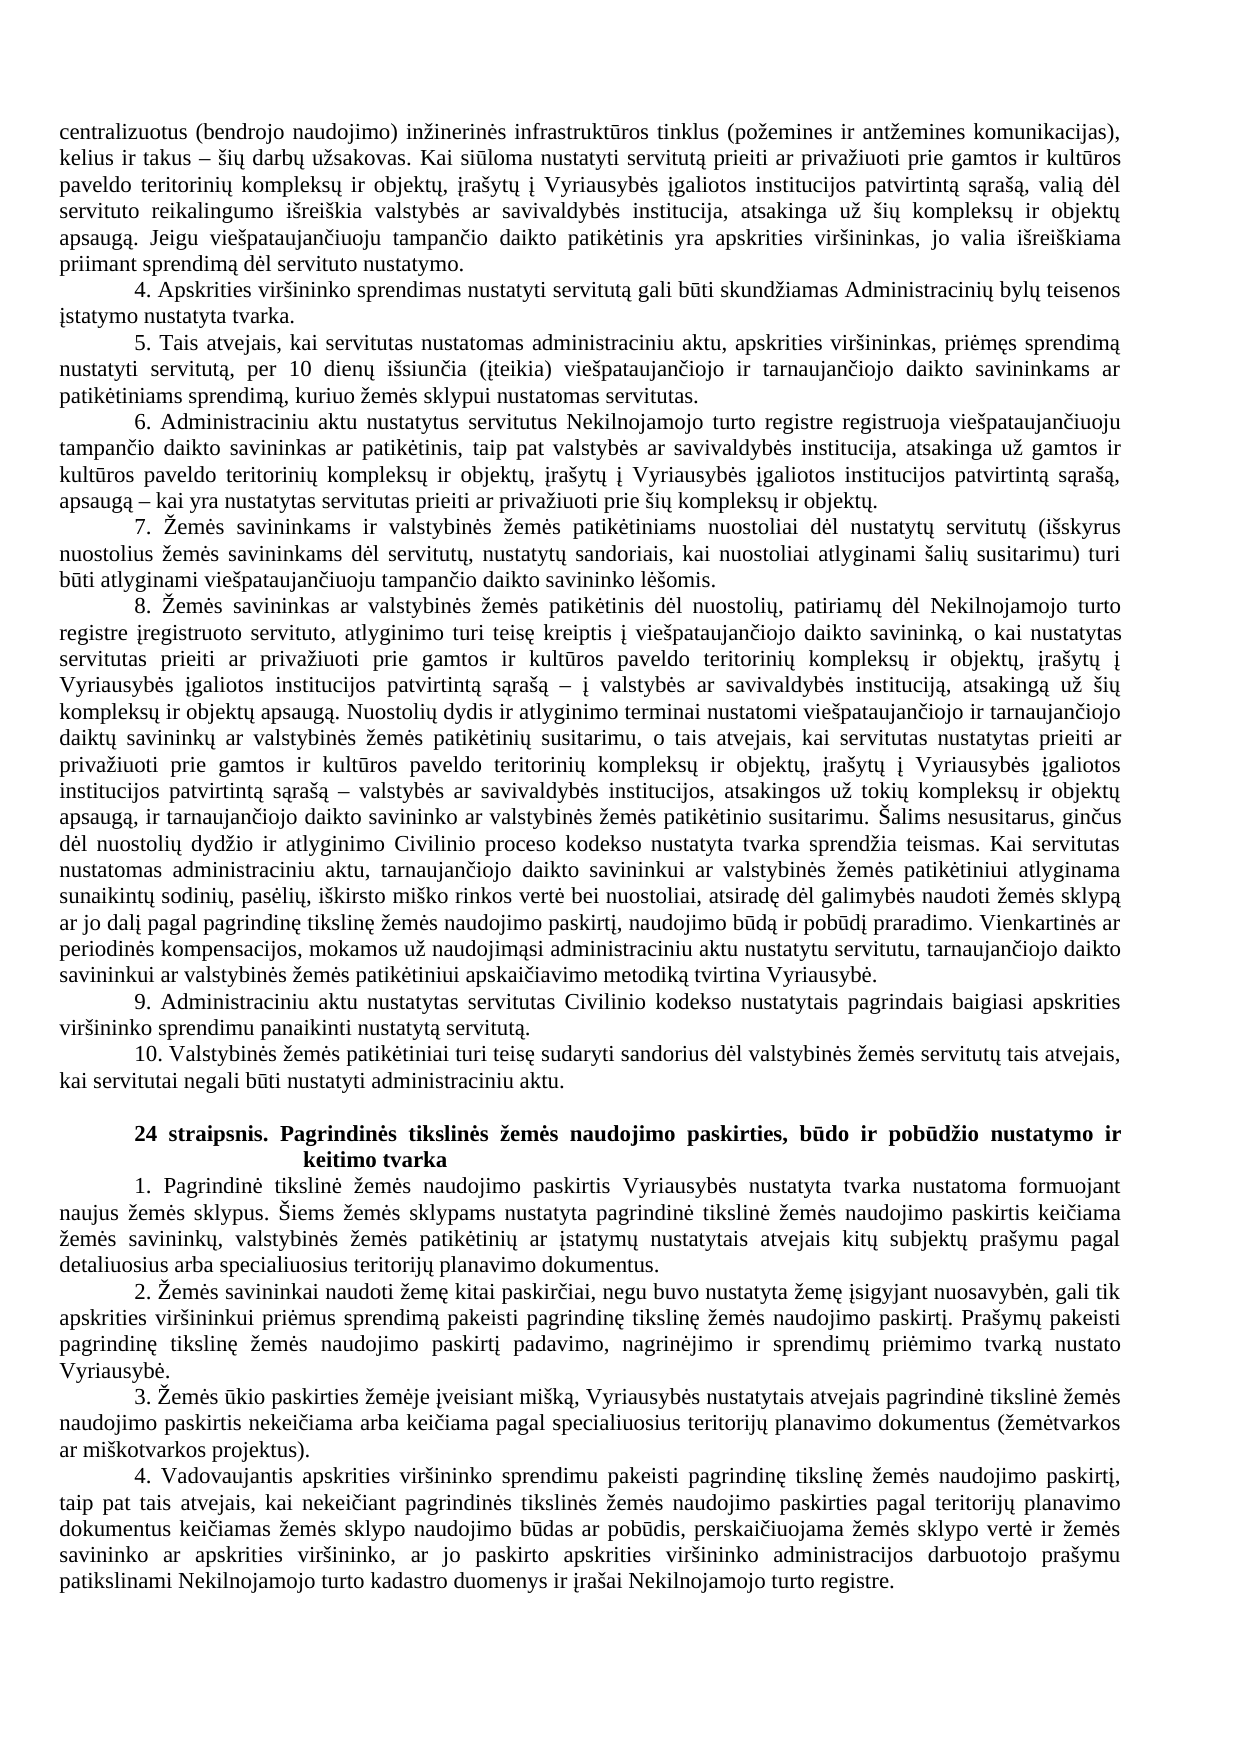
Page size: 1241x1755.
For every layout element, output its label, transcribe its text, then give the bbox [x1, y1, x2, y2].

text 2. Žemės savininkai naudoti žemę kitai paskirčiai, negu buvo nustatyta žemę įsigyjant nuosavybėn, gali tik apskrities viršininkui priėmus sprendimą pakeisti pagrindinę tikslinę žemės naudojimo paskirtį. Prašymų pakeisti pagrindinę tikslinę žemės naudojimo paskirtį padavimo, nagrinėjimo ir sprendimų priėmimo tvarką nustato Vyriausybė. [59, 1278, 1122, 1383]
text 5. Tais atvejais, kai servitutas nustatomas administraciniu aktu, apskrities viršininkas, priėmęs sprendimą nustatyti servitutą, per 10 dienų išsiunčia (įteikia) viešpataujančiojo ir tarnaujančiojo daikto savininkams ar patikėtiniams sprendimą, kuriuo žemės sklypui nustatomas servitutas. [59, 329, 1122, 408]
text 7. Žemės savininkams ir valstybinės žemės patikėtiniams nuostoliai dėl nustatytų servitutų (išskyrus nuostolius žemės savininkams dėl servitutų, nustatytų sandoriais, kai nuostoliai atlyginami šalių susitarimu) turi būti atlyginami viešpataujančiuoju tampančio daikto savininko lėšomis. [59, 513, 1122, 592]
text 4. Vadovaujantis apskrities viršininko sprendimu pakeisti pagrindinę tikslinę žemės naudojimo paskirtį, taip pat tais atvejais, kai nekeičiant pagrindinės tikslinės žemės naudojimo paskirties pagal teritorijų planavimo dokumentus keičiamas žemės sklypo naudojimo būdas ar pobūdis, perskaičiuojama žemės sklypo vertė ir žemės savininko ar apskrities viršininko, ar jo paskirto apskrities viršininko administracijos darbuotojo prašymu patikslinami Nekilnojamojo turto kadastro duomenys ir įrašai Nekilnojamojo turto registre. [59, 1462, 1122, 1594]
text 8. Žemės savininkas ar valstybinės žemės patikėtinis dėl nuostolių, patiriamų dėl Nekilnojamojo turto registre įregistruoto servituto, atlyginimo turi teisę kreiptis į viešpataujančiojo daikto savininką, o kai nustatytas servitutas prieiti ar privažiuoti prie gamtos ir kultūros paveldo teritorinių kompleksų ir objektų, įrašytų į Vyriausybės įgaliotos institucijos patvirtintą sąrašą – į valstybės ar savivaldybės instituciją, atsakingą už šių kompleksų ir objektų apsaugą. Nuostolių dydis ir atlyginimo terminai nustatomi viešpataujančiojo ir tarnaujančiojo daiktų savininkų ar valstybinės žemės patikėtinių susitarimu, o tais atvejais, kai servitutas nustatytas prieiti ar privažiuoti prie gamtos ir kultūros paveldo teritorinių kompleksų ir objektų, įrašytų į Vyriausybės įgaliotos institucijos patvirtintą sąrašą – valstybės ar savivaldybės institucijos, atsakingos už tokių kompleksų ir objektų apsaugą, ir tarnaujančiojo daikto savininko ar valstybinės žemės patikėtinio susitarimu. Šalims nesusitarus, ginčus dėl nuostolių dydžio ir atlyginimo Civilinio proceso kodekso nustatyta tvarka sprendžia teismas. Kai servitutas nustatomas administraciniu aktu, tarnaujančiojo daikto savininkui ar valstybinės žemės patikėtiniui atlyginama sunaikintų sodinių, pasėlių, iškirsto miško rinkos vertė bei nuostoliai, atsiradę dėl galimybės naudoti žemės sklypą ar jo dalį pagal pagrindinę tikslinę žemės naudojimo paskirtį, naudojimo būdą ir pobūdį praradimo. Vienkartinės ar periodinės kompensacijos, mokamos už naudojimąsi administraciniu aktu nustatytu servitutu, tarnaujančiojo daikto savininkui ar valstybinės žemės patikėtiniui apskaičiavimo metodiką tvirtina Vyriausybė. [59, 592, 1122, 988]
text 1. Pagrindinė tikslinė žemės naudojimo paskirtis Vyriausybės nustatyta tvarka nustatoma formuojant naujus žemės sklypus. Šiems žemės sklypams nustatyta pagrindinė tikslinė žemės naudojimo paskirtis keičiama žemės savininkų, valstybinės žemės patikėtinių ar įstatymų nustatytais atvejais kitų subjektų prašymu pagal detaliuosius arba specialiuosius teritorijų planavimo dokumentus. [59, 1172, 1122, 1278]
text 10. Valstybinės žemės patikėtiniai turi teisę sudaryti sandorius dėl valstybinės žemės servitutų tais atvejais, kai servitutai negali būti nustatyti administraciniu aktu. [59, 1041, 1122, 1093]
text 6. Administraciniu aktu nustatytus servitutus Nekilnojamojo turto registre registruoja viešpataujančiuoju tampančio daikto savininkas ar patikėtinis, taip pat valstybės ar savivaldybės institucija, atsakinga už gamtos ir kultūros paveldo teritorinių kompleksų ir objektų, įrašytų į Vyriausybės įgaliotos institucijos patvirtintą sąrašą, apsaugą – kai yra nustatytas servitutas prieiti ar privažiuoti prie šių kompleksų ir objektų. [59, 408, 1122, 513]
text 4. Apskrities viršininko sprendimas nustatyti servitutą gali būti skundžiamas Administracinių bylų teisenos įstatymo nustatyta tvarka. [59, 276, 1122, 329]
text 24 straipsnis. Pagrindinės tikslinės žemės naudojimo paskirties, būdo ir pobūdžio nustatymo ir keitimo tvarka [134, 1119, 1122, 1172]
text 3. Žemės ūkio paskirties žemėje įveisiant mišką, Vyriausybės nustatytais atvejais pagrindinė tikslinė žemės naudojimo paskirtis nekeičiama arba keičiama pagal specialiuosius teritorijų planavimo dokumentus (žemėtvarkos ar miškotvarkos projektus). [59, 1383, 1122, 1462]
text 9. Administraciniu aktu nustatytas servitutas Civilinio kodekso nustatytais pagrindais baigiasi apskrities viršininko sprendimu panaikinti nustatytą servitutą. [59, 988, 1122, 1041]
text centralizuotus (bendrojo naudojimo) inžinerinės infrastruktūros tinklus (požemines ir antžemines komunikacijas), kelius ir takus – šių darbų užsakovas. Kai siūloma nustatyti servitutą prieiti ar privažiuoti prie gamtos ir kultūros paveldo teritorinių kompleksų ir objektų, įrašytų į Vyriausybės įgaliotos institucijos patvirtintą sąrašą, valią dėl servituto reikalingumo išreiškia valstybės ar savivaldybės institucija, atsakinga už šių kompleksų ir objektų apsaugą. Jeigu viešpataujančiuoju tampančio daikto patikėtinis yra apskrities viršininkas, jo valia išreiškiama priimant sprendimą dėl servituto nustatymo. [59, 118, 1122, 276]
